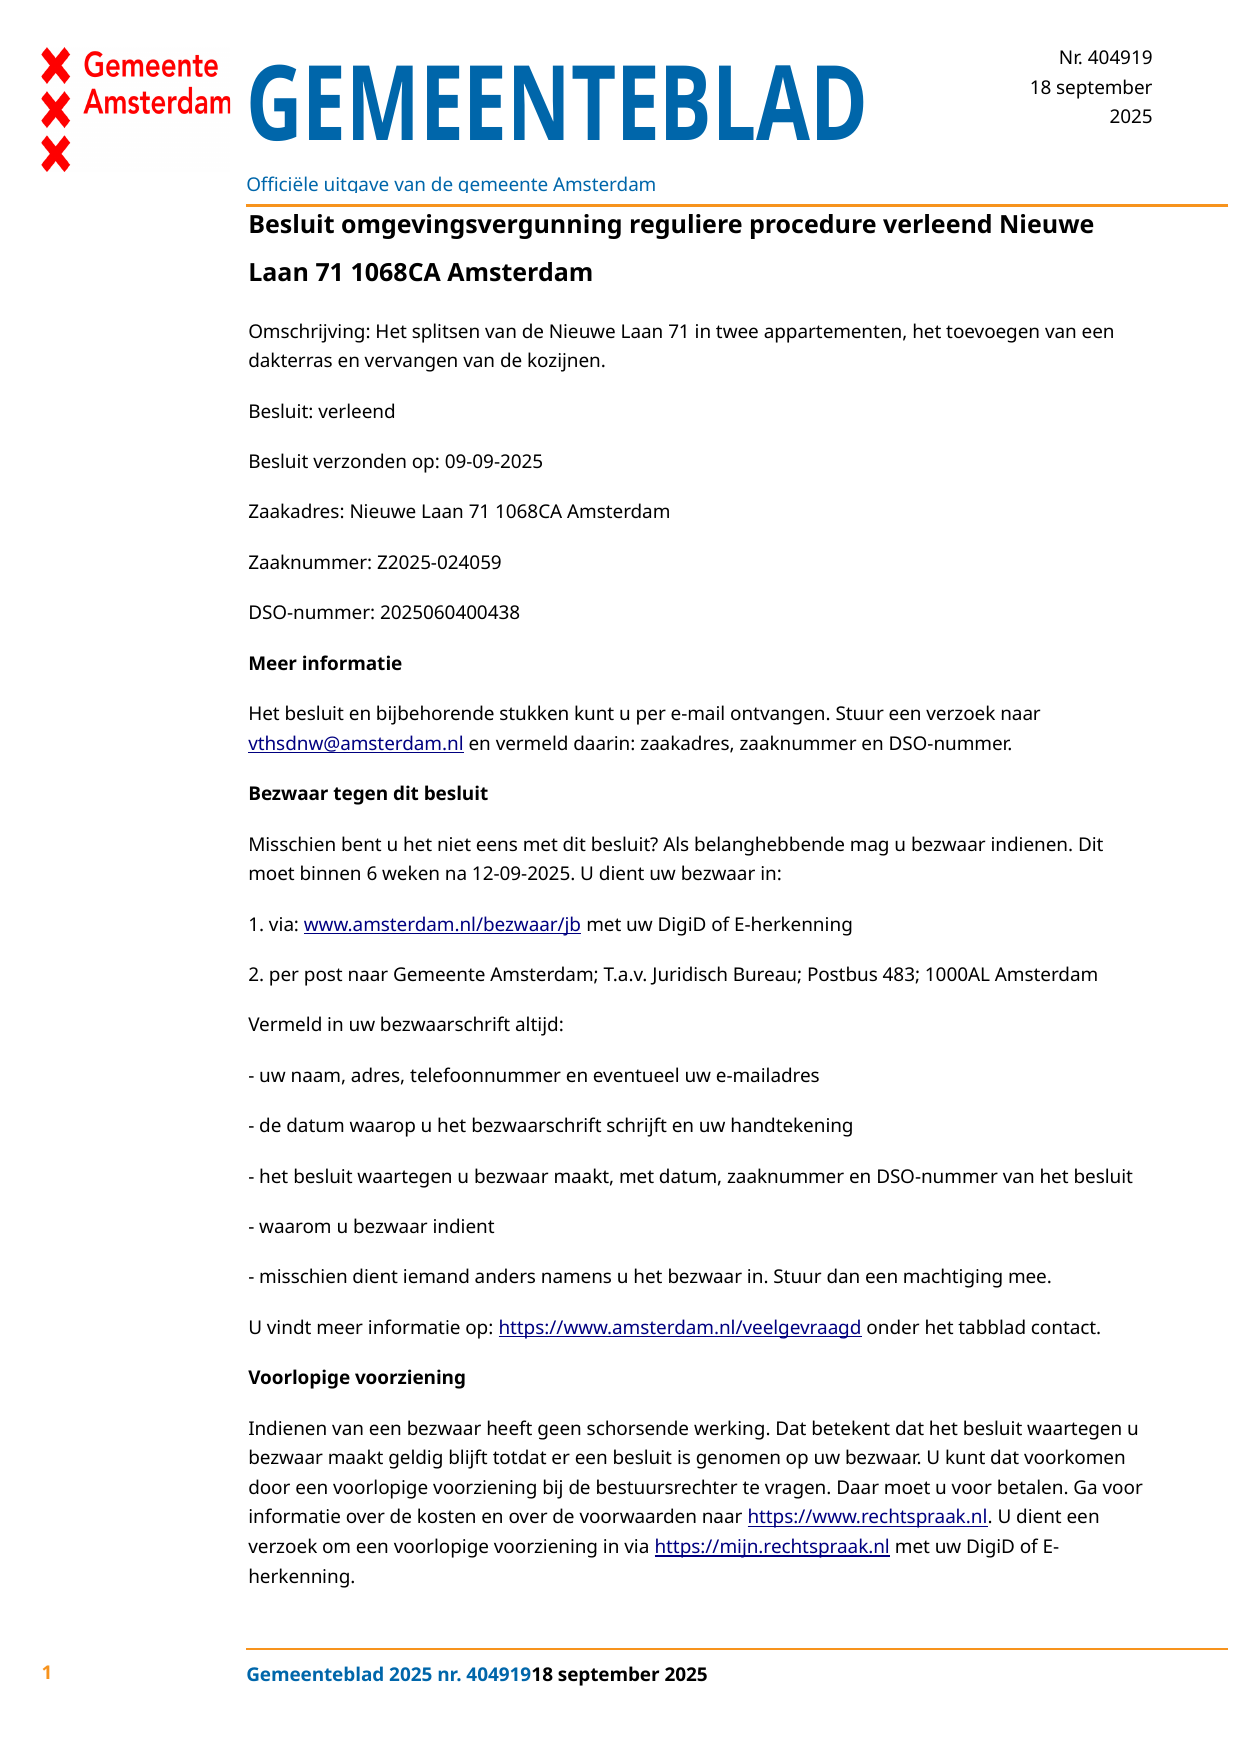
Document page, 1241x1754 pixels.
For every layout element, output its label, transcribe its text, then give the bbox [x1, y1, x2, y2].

picture [41, 47, 231, 172]
text 1. via: www.amsterdam.nl/bezwaar/jb met uw DigiD of E-herkenning [248, 911, 1152, 937]
text Voorlopige voorziening [248, 1364, 1152, 1390]
text Meer informatie [248, 650, 1152, 676]
text Indienen van een bezwaar heeft geen schorsende werking. Dat betekent dat het besluit waartegen u bezwaar maakt geldig blijft totdat er een besluit is genomen op uw bezwaar. U kunt dat voorkomen door een voorlopige voorziening bij de bestuursrechter te vragen. Daar moet u voor betalen. Ga voor informatie over de kosten en over de voorwaarden naar https://www.rechtspraak.nl. U dient een verzoek om een voorlopige voorziening in via https://mijn.rechtspraak.nl met uw DigiD of E-herkenning. [248, 1415, 1152, 1589]
text - waarom u bezwaar indient [248, 1213, 1152, 1239]
text - het besluit waartegen u bezwaar maakt, met datum, zaaknummer en DSO-nummer van het besluit [248, 1163, 1152, 1189]
text - de datum waarop u het bezwaarschrift schrijft en uw handtekening [248, 1112, 1152, 1138]
text Zaakadres: Nieuwe Laan 71 1068CA Amsterdam [248, 499, 1152, 524]
text Zaaknummer: Z2025-024059 [248, 549, 1152, 575]
text Het besluit en bijbehorende stukken kunt u per e-mail ontvangen. Stuur een verzoek naar vthsdnw@amsterdam.nl en vermeld daarin: zaakadres, zaaknummer en DSO-nummer. [248, 700, 1152, 756]
text - uw naam, adres, telefoonnummer en eventueel uw e-mailadres [248, 1062, 1152, 1088]
text Bezwaar tegen dit besluit [248, 780, 1152, 806]
text Omschrijving: Het splitsen van de Nieuwe Laan 71 in twee appartementen, het toevoegen van een dakterras en vervangen van de kozijnen. [248, 318, 1152, 373]
text - misschien dient iemand anders namens u het bezwaar in. Stuur dan een machtiging mee. [248, 1264, 1152, 1289]
text DSO-nummer: 2025060400438 [248, 599, 1152, 625]
text Vermeld in uw bezwaarschrift altijd: [248, 1012, 1152, 1037]
text U vindt meer informatie op: https://www.amsterdam.nl/veelgevraagd onder het tabblad contact. [248, 1314, 1152, 1340]
text Misschien bent u het niet eens met dit besluit? Als belanghebbende mag u bezwaar indienen. Dit moet binnen 6 weken na 12-09-2025. U dient uw bezwaar in: [248, 831, 1152, 886]
text Besluit omgevingsvergunning reguliere procedure verleend Nieuwe Laan 71 1068CA Amsterdam [248, 207, 1152, 288]
text 2. per post naar Gemeente Amsterdam; T.a.v. Juridisch Bureau; Postbus 483; 1000AL Amsterdam [248, 961, 1152, 987]
text Besluit verzonden op: 09-09-2025 [248, 448, 1152, 474]
text Besluit: verleend [248, 398, 1152, 424]
